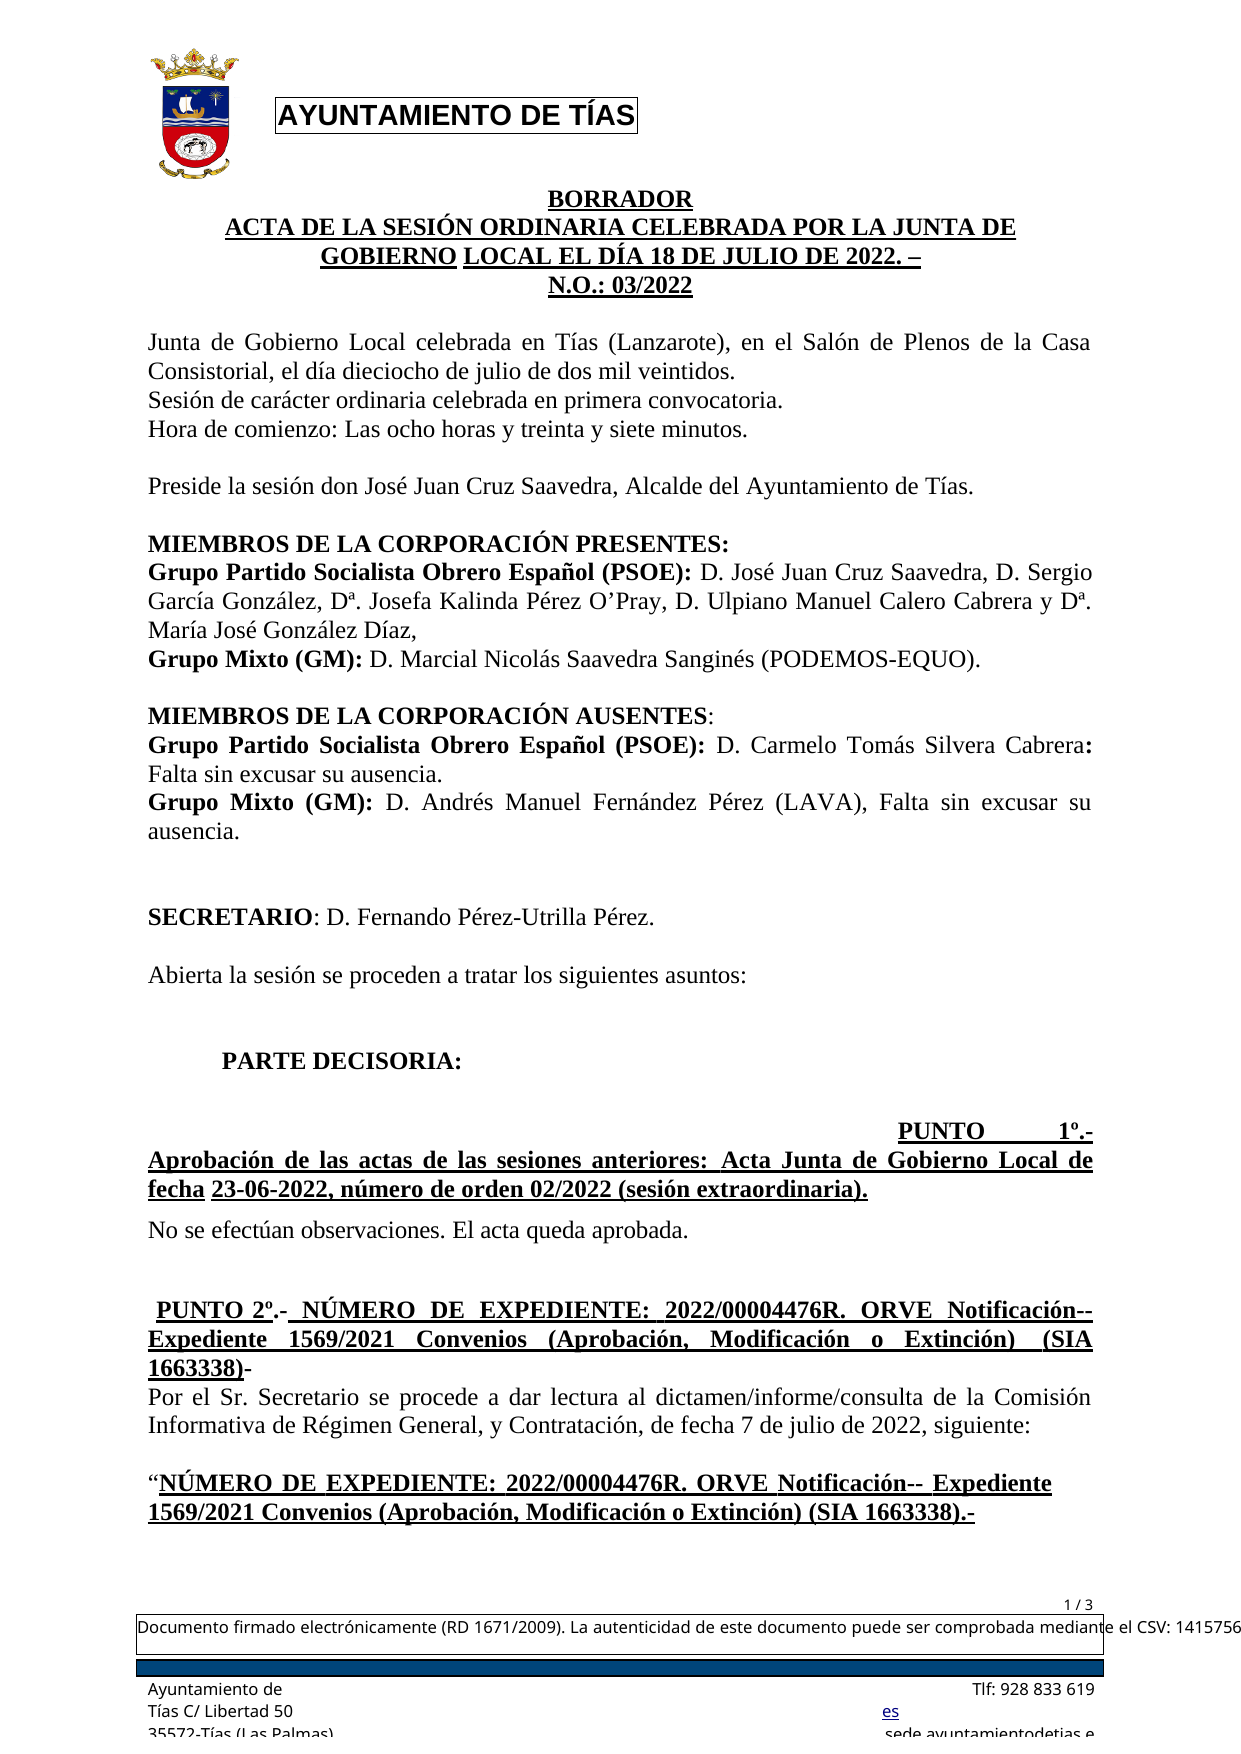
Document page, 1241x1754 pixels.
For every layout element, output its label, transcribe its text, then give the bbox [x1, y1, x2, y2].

subtitle fecha 23-06-2022, número de orden 02/2022 (sesión extraordinaria). [148, 1173, 1093, 1202]
text SECRETARIO: D. Fernando Pérez-Utrilla Pérez. [148, 902, 1105, 931]
text Por el Sr. Secretario se procede a dar lectura al dictamen/informe/consulta de la Comisión Informativa de Régimen General, y Contratación, de fecha 7 de julio de 2022, siguiente: [148, 1382, 1093, 1439]
text ACTA DE LA SESIÓN ORDINARIA CELEBRADA POR LA JUNTA DE GOBIERNO LOCAL EL DÍA 18 DE JULIO DE 2022. – [159, 212, 1082, 270]
text Grupo Mixto (GM): D. Marcial Nicolás Saavedra Sanginés (PODEMOS-EQUO). [148, 644, 1105, 672]
subtitle “NÚMERO DE EXPEDIENTE: 2022/00004476R. ORVE Notificación-- Expediente 1569/2021 Convenios (Aprobación, Modificación o Extinción) (SIA 1663338).- [148, 1468, 1105, 1525]
text Expediente 1569/2021 Convenios (Aprobación, Modificación o Extinción) (SIA [148, 1324, 1093, 1349]
text 1663338)- [148, 1352, 1093, 1382]
text Preside la sesión don José Juan Cruz Saavedra, Alcalde del Ayuntamiento de Tías. [148, 471, 1105, 500]
picture [150, 48, 241, 179]
text 1 / 3 [135, 1595, 1093, 1615]
subtitle BORRADOR [158, 184, 1082, 212]
text Grupo Partido Socialista Obrero Español (PSOE): D. José Juan Cruz Saavedra, D. Sergio García González, Dª. Josefa Kalinda Pérez O’Pray, D. Ulpiano Manuel Calero Cabrera y Dª. María José González Díaz, [148, 557, 1093, 644]
text Sesión de carácter ordinaria celebrada en primera convocatoria. Hora de comienzo: Las ocho horas y treinta y siete minutos. [148, 385, 785, 442]
text MIEMBROS DE LA CORPORACIÓN AUSENTES: [148, 701, 1105, 730]
text Grupo Partido Socialista Obrero Español (PSOE): D. Carmelo Tomás Silvera Cabrera: Falta sin excusar su ausencia. [148, 730, 1093, 787]
subtitle Aprobación de las actas de las sesiones anteriores: Acta Junta de Gobierno Local de [148, 1145, 1093, 1170]
text PARTE DECISORIA: [222, 1046, 1105, 1075]
text MIEMBROS DE LA CORPORACIÓN PRESENTES: [148, 529, 1105, 557]
subtitle N.O.: 03/2022 [159, 270, 1082, 299]
text Grupo Mixto (GM): D. Andrés Manuel Fernández Pérez (LAVA), Falta sin excusar su ausencia. [148, 787, 1092, 845]
subtitle PUNTO 2º.- NÚMERO DE EXPEDIENTE: 2022/00004476R. ORVE Notificación-- [135, 1295, 1093, 1324]
text Abierta la sesión se proceden a tratar los siguientes asuntos: [148, 960, 1105, 989]
text PUNTO 1º.- [135, 1116, 1093, 1145]
text No se efectúan observaciones. El acta queda aprobada. [148, 1215, 1105, 1244]
text Junta de Gobierno Local celebrada en Tías (Lanzarote), en el Salón de Plenos de la Casa Consistorial, el día dieciocho de julio de dos mil veintidos. [148, 327, 1105, 385]
